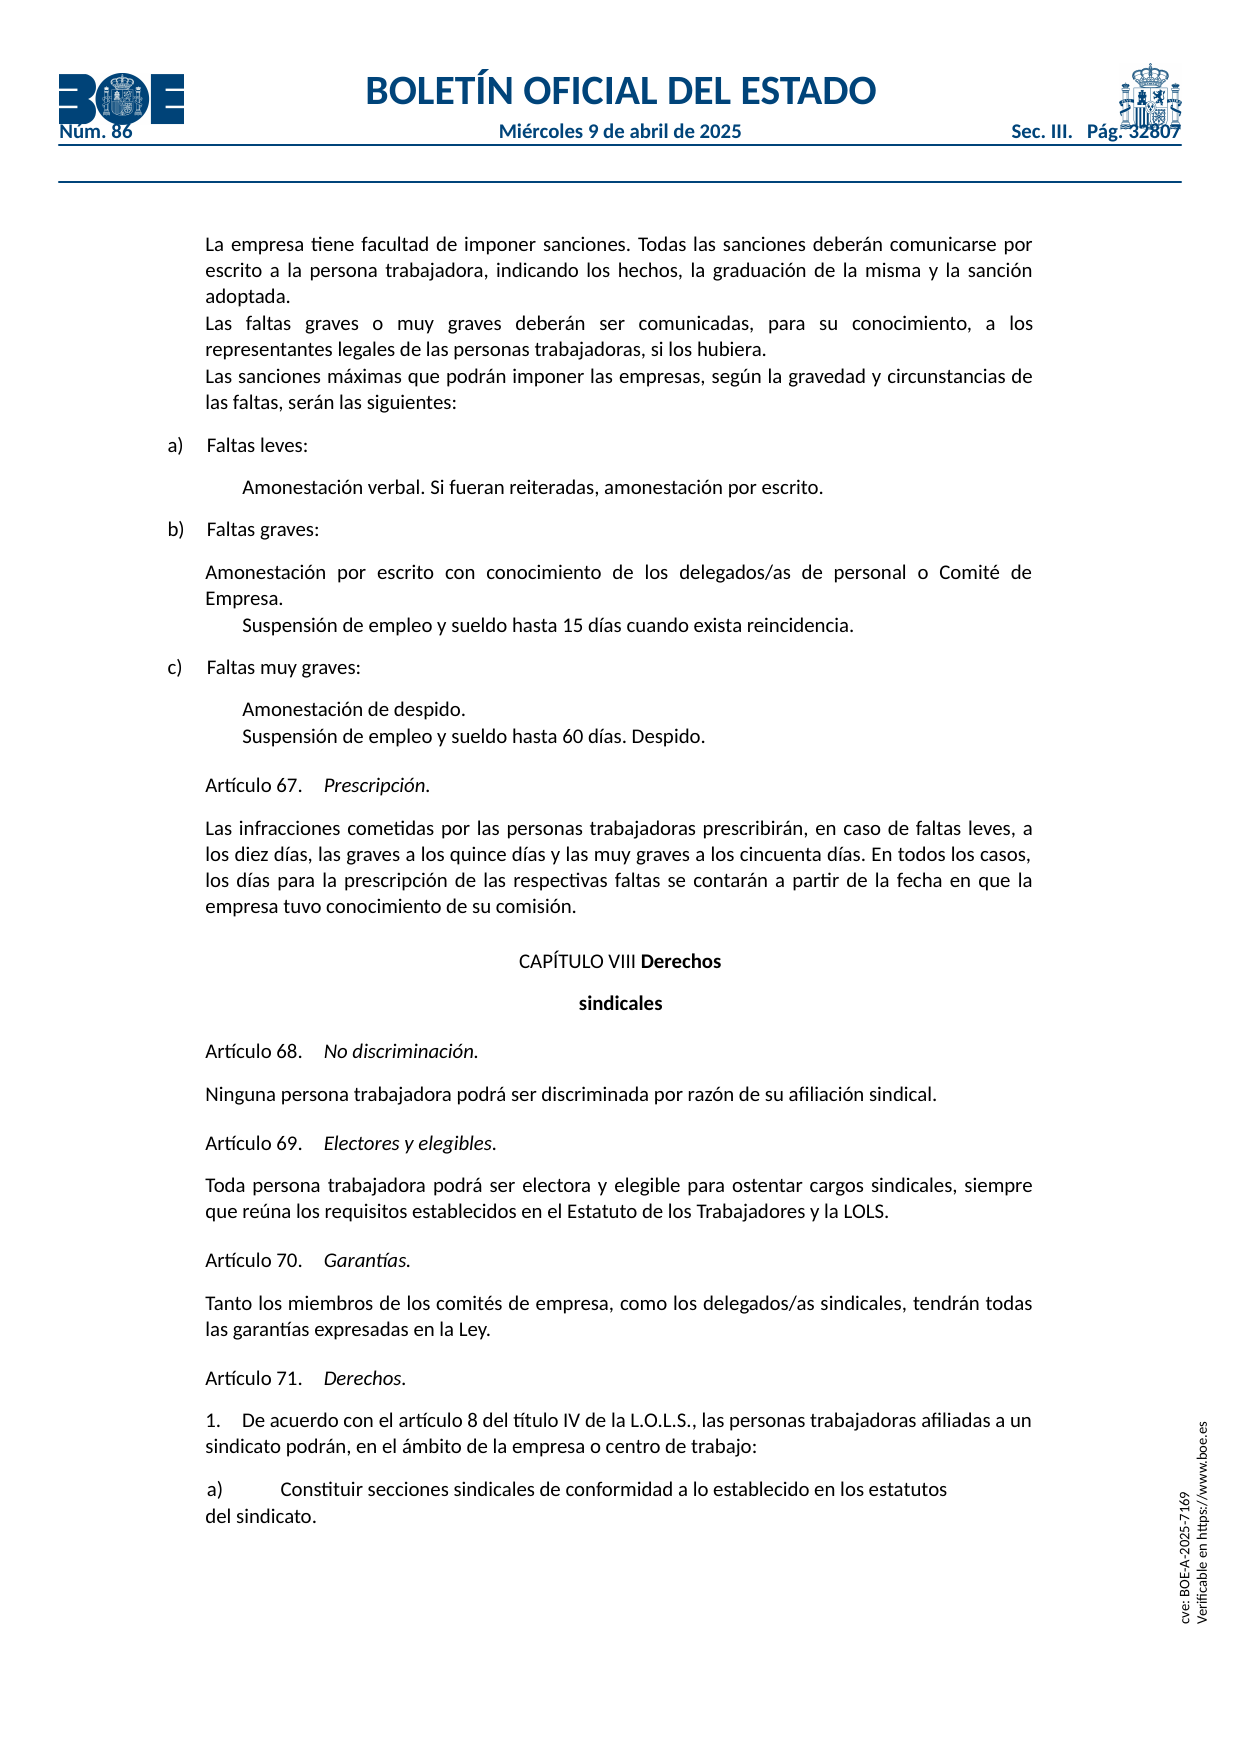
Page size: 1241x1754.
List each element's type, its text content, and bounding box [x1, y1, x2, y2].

text Ninguna persona trabajadora podrá ser discriminada por razón de su afiliación sindical. [205, 1081, 1034, 1107]
text Artículo 71. Derechos. [205, 1365, 1034, 1390]
text Las sanciones máximas que podrán imponer las empresas, según la gravedad y circunstancias de las faltas, serán las siguientes: [205, 363, 1034, 414]
text Artículo 69. Electores y elegibles. [205, 1130, 1034, 1155]
text Las infracciones cometidas por las personas trabajadoras prescribirán, en caso de faltas leves, a los diez días, las graves a los quince días y las muy graves a los cincuenta días. En todos los casos, los días para la prescripción de las respectivas faltas se contarán a partir de la fecha en que la empresa tuvo conocimiento de su comisión. [205, 815, 1034, 918]
text Suspensión de empleo y sueldo hasta 60 días. Despido. [242, 723, 756, 749]
text 1. De acuerdo con el artículo 8 del título IV de la L.O.L.S., las personas trabajadoras afiliadas a un sindicato podrán, en el ámbito de la empresa o centro de trabajo: [205, 1407, 1034, 1459]
text Las faltas graves o muy graves deberán ser comunicadas, para su conocimiento, a los representantes legales de las personas trabajadoras, si los hubiera. [205, 310, 1034, 362]
list Faltas muy graves: [167, 654, 1034, 680]
list Constituir secciones sindicales de conformidad a lo establecido en los estatutos [207, 1476, 1034, 1501]
text Tanto los miembros de los comités de empresa, como los delegados/as sindicales, tendrán todas las garantías expresadas en la Ley. [205, 1290, 1034, 1341]
text Artículo 67. Prescripción. [205, 772, 1034, 797]
list Faltas graves: [167, 517, 1034, 542]
text Artículo 68. No discriminación. [205, 1038, 1034, 1064]
text Amonestación de despido. [242, 697, 1034, 722]
list Faltas leves: [167, 432, 1034, 457]
text Toda persona trabajadora podrá ser electora y elegible para ostentar cargos sindicales, siempre que reúna los requisitos establecidos en el Estatuto de los Trabajadores y la LOLS. [205, 1172, 1034, 1224]
text Artículo 70. Garantías. [205, 1247, 1034, 1273]
text La empresa tiene facultad de imponer sanciones. Todas las sanciones deberán comunicarse por escrito a la persona trabajadora, indicando los hechos, la graduación de la misma y la sanción adoptada. [205, 231, 1034, 309]
text Suspensión de empleo y sueldo hasta 15 días cuando exista reincidencia. [242, 612, 1034, 637]
text Amonestación por escrito con conocimiento de los delegados/as de personal o Comité de Empresa. [205, 559, 1034, 611]
text Amonestación verbal. Si fueran reiteradas, amonestación por escrito. [242, 474, 1034, 500]
text CAPÍTULO VIII Derechos sindicales [502, 948, 738, 1016]
text del sindicato. [205, 1503, 1034, 1529]
